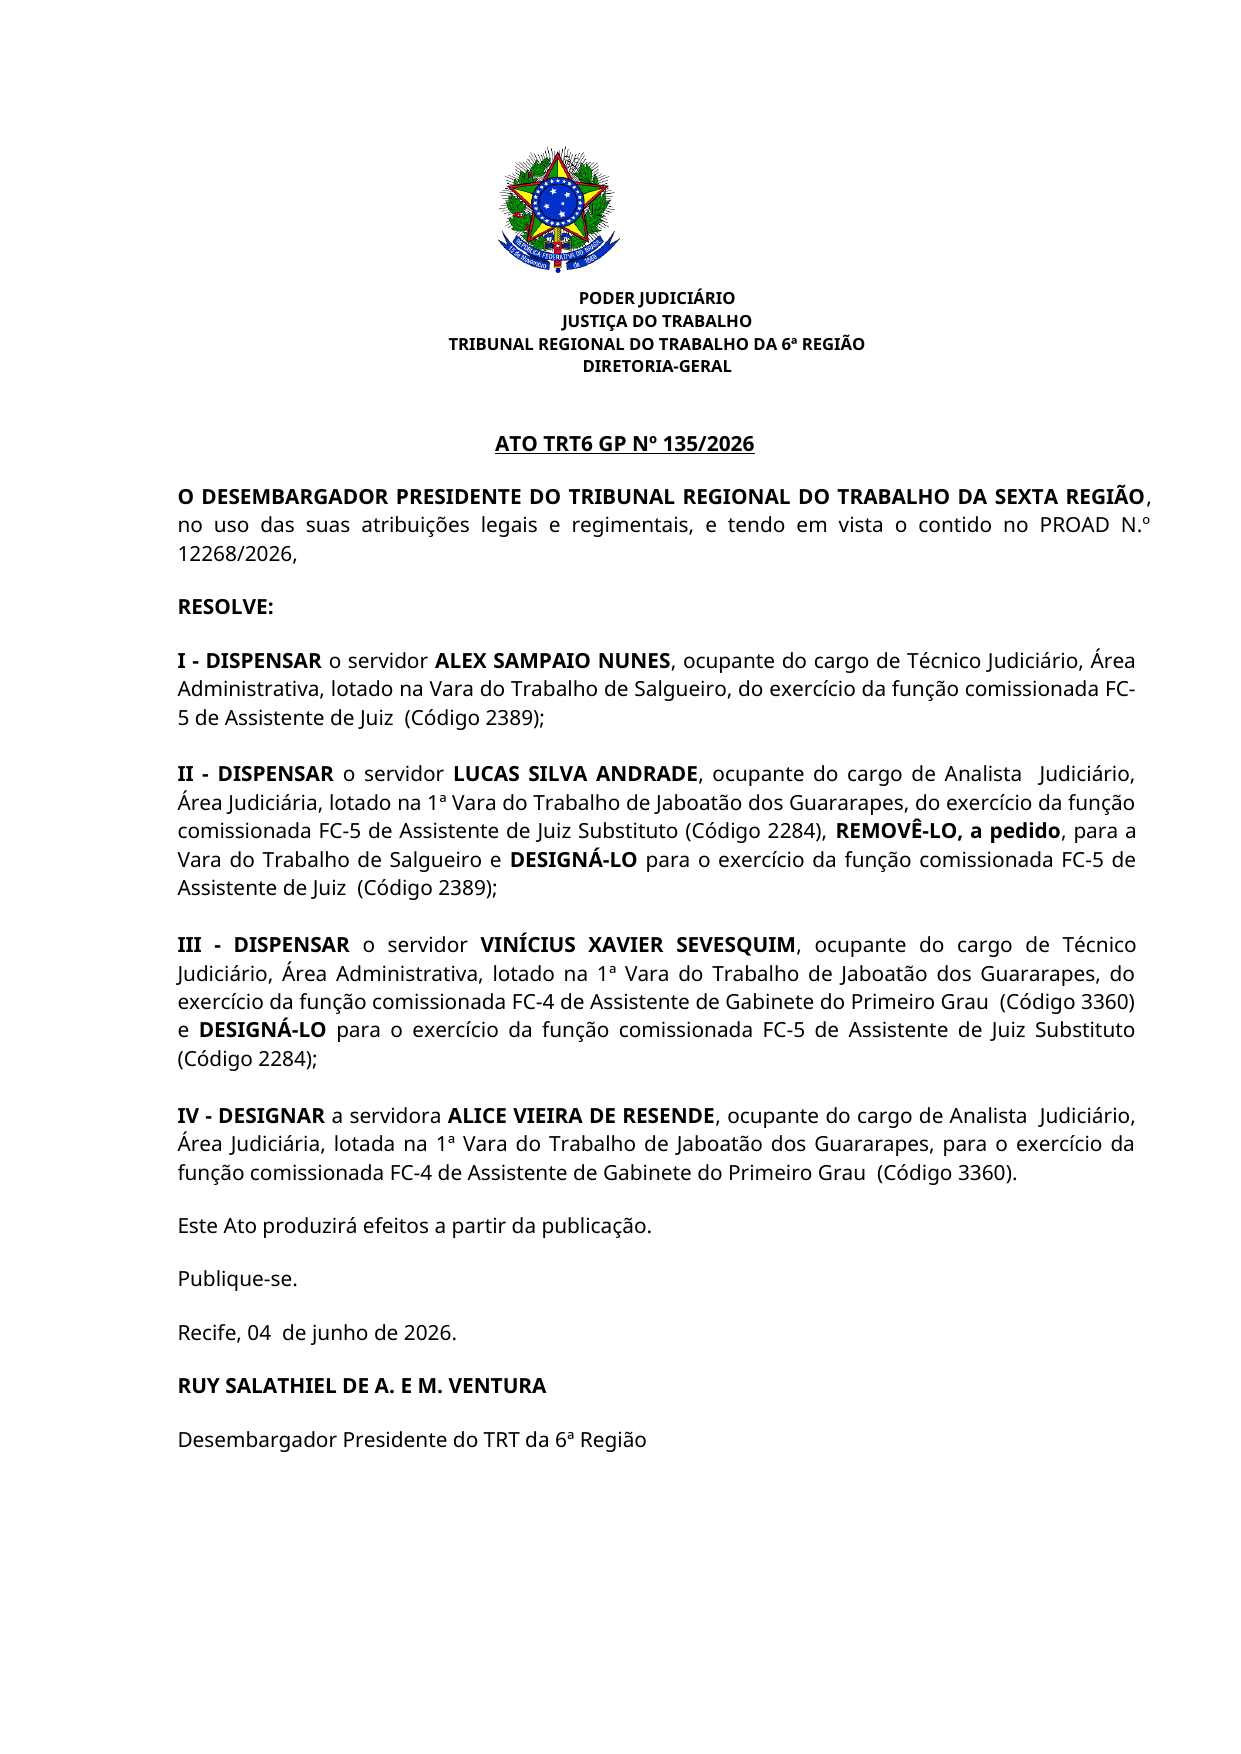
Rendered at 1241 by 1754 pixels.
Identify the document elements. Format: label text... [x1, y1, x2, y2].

text Este Ato produzirá efeitos a partir da publicação. [177, 1211, 1152, 1239]
text PODER JUDICIÁRIO [177, 287, 1137, 309]
text TRIBUNAL REGIONAL DO TRABALHO DA 6ª REGIÃO [177, 332, 1137, 355]
text RESOLVE: [177, 592, 1152, 621]
text I - DISPENSAR o servidor ALEX SAMPAIO NUNES, ocupante do cargo de Técnico Judiciário, Área Administrativa, lotado na Vara do Trabalho de Salgueiro, do exercício da função comissionada FC-5 de Assistente de Juiz (Código 2389); [177, 646, 1137, 731]
text III - DISPENSAR o servidor VINÍCIUS XAVIER SEVESQUIM, ocupante do cargo de Técnico Judiciário, Área Administrativa, lotado na 1ª Vara do Trabalho de Jaboatão dos Guararapes, do exercício da função comissionada FC-4 de Assistente de Gabinete do Primeiro Grau (Código 3360) e DESIGNÁ-LO para o exercício da função comissionada FC-5 de Assistente de Juiz Substituto (Código 2284); [177, 930, 1137, 1072]
text O DESEMBARGADOR PRESIDENTE DO TRIBUNAL REGIONAL DO TRABALHO DA SEXTA REGIÃO, no uso das suas atribuições legais e regimentais, e tendo em vista o contido no PROAD N.º 12268/2026, [177, 482, 1152, 567]
text Desembargador Presidente do TRT da 6ª Região [177, 1425, 1137, 1453]
text Publique-se. [177, 1264, 1152, 1293]
text ATO TRT6 GP Nº 135/2026 [177, 429, 1137, 457]
text JUSTIÇA DO TRABALHO [177, 309, 1137, 332]
text DIRETORIA-GERAL [177, 355, 1137, 377]
text RUY SALATHIEL DE A. E M. VENTURA [177, 1371, 1152, 1400]
picture [491, 143, 623, 275]
text IV - DESIGNAR a servidora ALICE VIEIRA DE RESENDE, ocupante do cargo de Analista Judiciário, Área Judiciária, lotada na 1ª Vara do Trabalho de Jaboatão dos Guararapes, para o exercício da função comissionada FC-4 de Assistente de Gabinete do Primeiro Grau (Código 3360). [177, 1101, 1137, 1186]
text II - DISPENSAR o servidor LUCAS SILVA ANDRADE, ocupante do cargo de Analista Judiciário, Área Judiciária, lotado na 1ª Vara do Trabalho de Jaboatão dos Guararapes, do exercício da função comissionada FC-5 de Assistente de Juiz Substituto (Código 2284), REMOVÊ-LO, a pedido, para a Vara do Trabalho de Salgueiro e DESIGNÁ-LO para o exercício da função comissionada FC-5 de Assistente de Juiz (Código 2389); [177, 759, 1137, 902]
text Recife, 04 de junho de 2026. [177, 1318, 1152, 1346]
